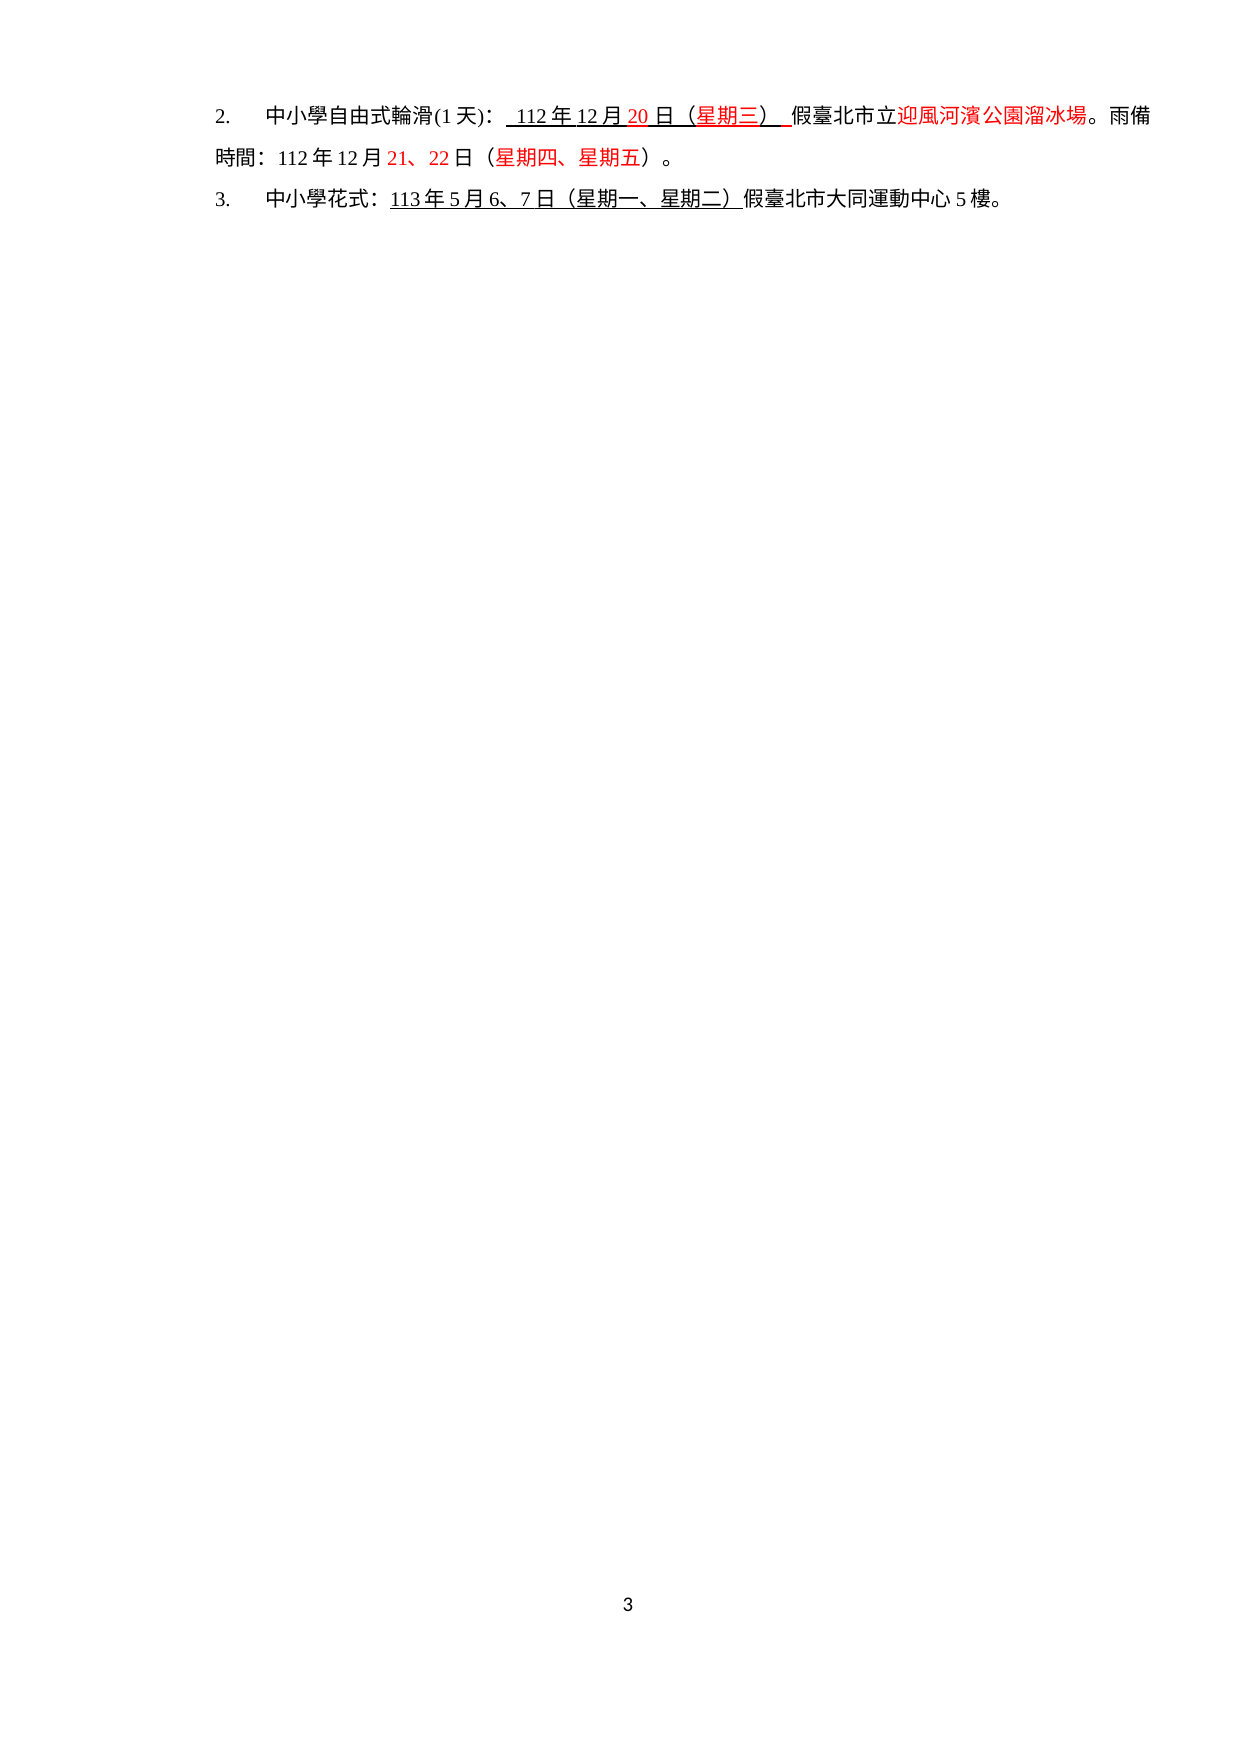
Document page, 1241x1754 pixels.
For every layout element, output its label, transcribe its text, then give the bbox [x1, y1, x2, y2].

list 中小學花式：113年5月6、7日（星期一、星期二）假臺北市大同運動中心5樓。 [215, 173, 1152, 215]
list 中小學自由式輪滑(1天)： 112年12月20 日（星期三） 假臺北市立迎風河濱公園溜冰場。雨備時間：112年12月21、22日（星期四、星期五）。 [215, 90, 1152, 173]
